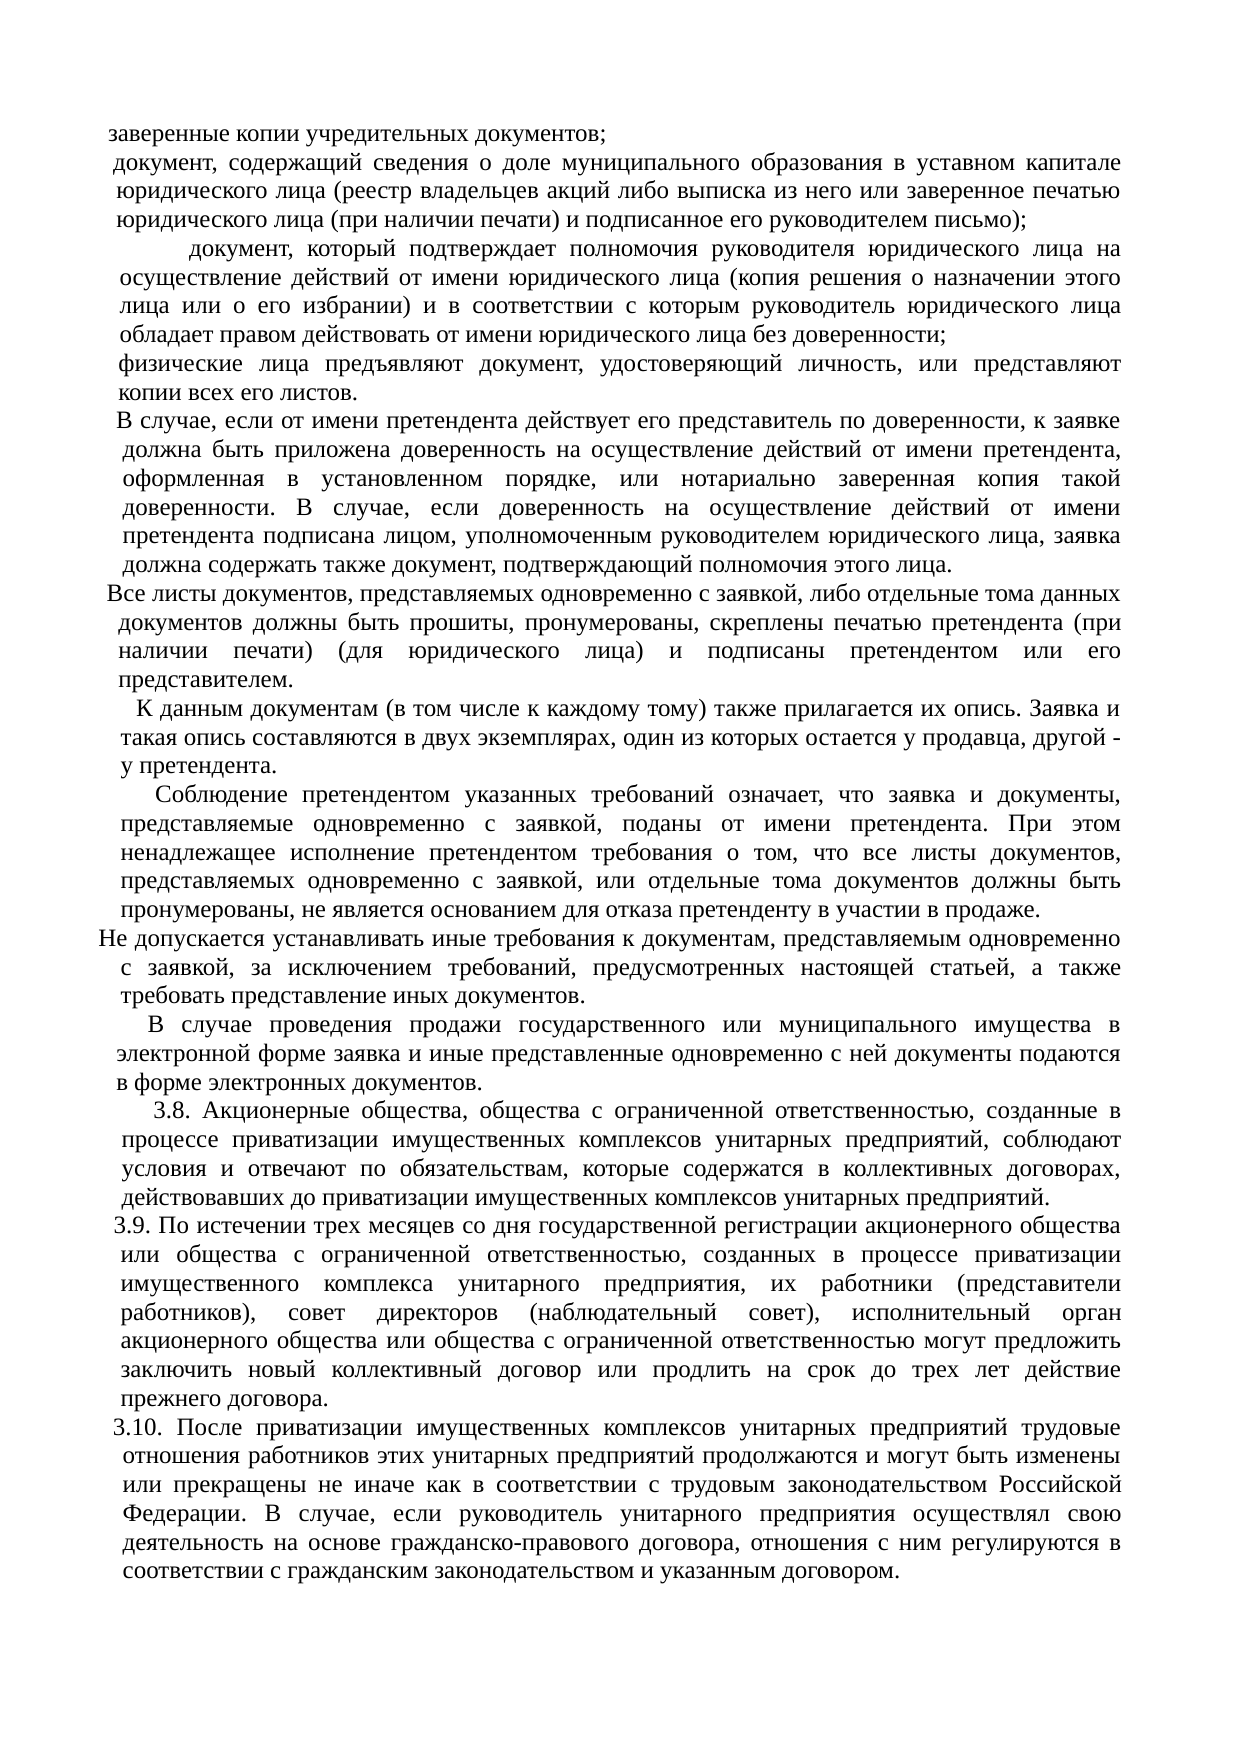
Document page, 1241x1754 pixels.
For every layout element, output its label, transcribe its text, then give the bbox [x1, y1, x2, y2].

text К данным документам (в том числе к каждому тому) также прилагается их опись. Заявка и такая опись составляются в двух экземплярах, один из которых остается у продавца, другой - у претендента. [83, 693, 1122, 779]
text документ, содержащий сведения о доле муниципального образования в уставном капитале юридического лица (реестр владельцев акций либо выписка из него или заверенное печатью юридического лица (при наличии печати) и подписанное его руководителем письмо); [113, 147, 1122, 233]
text 3.9. По истечении трех месяцев со дня государственной регистрации акционерного общества или общества с ограниченной ответственностью, созданных в процессе приватизации имущественного комплекса унитарного предприятия, их работники (представители работников), совет директоров (наблюдательный совет), исполнительный орган акционерного общества или общества с ограниченной ответственностью могут предложить заключить новый коллективный договор или продлить на срок до трех лет действие прежнего договора. [83, 1211, 1122, 1412]
text документ, который подтверждает полномочия руководителя юридического лица на осуществление действий от имени юридического лица (копия решения о назначении этого лица или о его избрании) и в соответствии с которым руководитель юридического лица обладает правом действовать от имени юридического лица без доверенности; [82, 233, 1122, 348]
text физические лица предъявляют документ, удостоверяющий личность, или представляют копии всех его листов. [118, 348, 1122, 406]
text В случае проведения продажи государственного или муниципального имущества в электронной форме заявка и иные представленные одновременно с ней документы подаются в форме электронных документов. [78, 1009, 1122, 1096]
text 3.10. После приватизации имущественных комплексов унитарных предприятий трудовые отношения работников этих унитарных предприятий продолжаются и могут быть изменены или прекращены не иначе как в соответствии с трудовым законодательством Российской Федерации. В случае, если руководитель унитарного предприятия осуществлял свою деятельность на основе гражданско-правового договора, отношения с ним регулируются в соответствии с гражданским законодательством и указанным договором. [85, 1412, 1122, 1584]
text Соблюдение претендентом указанных требований означает, что заявка и документы, представляемые одновременно с заявкой, поданы от имени претендента. При этом ненадлежащее исполнение претендентом требования о том, что все листы документов, представляемых одновременно с заявкой, или отдельные тома документов должны быть пронумерованы, не является основанием для отказа претенденту в участии в продаже. [83, 779, 1122, 923]
text заверенные копии учредительных документов; [83, 118, 1122, 147]
text Не допускается устанавливать иные требования к документам, представляемым одновременно с заявкой, за исключением требований, предусмотренных настоящей статьей, а также требовать представление иных документов. [83, 923, 1122, 1009]
text 3.8. Акционерные общества, общества с ограниченной ответственностью, созданные в процессе приватизации имущественных комплексов унитарных предприятий, соблюдают условия и отвечают по обязательствам, которые содержатся в коллективных договорах, действовавших до приватизации имущественных комплексов унитарных предприятий. [84, 1096, 1122, 1211]
text Все листы документов, представляемых одновременно с заявкой, либо отдельные тома данных документов должны быть прошиты, пронумерованы, скреплены печатью претендента (при наличии печати) (для юридического лица) и подписаны претендентом или его представителем. [81, 578, 1122, 693]
text В случае, если от имени претендента действует его представитель по доверенности, к заявке должна быть приложена доверенность на осуществление действий от имени претендента, оформленная в установленном порядке, или нотариально заверенная копия такой доверенности. В случае, если доверенность на осуществление действий от имени претендента подписана лицом, уполномоченным руководителем юридического лица, заявка должна содержать также документ, подтверждающий полномочия этого лица. [85, 406, 1122, 578]
